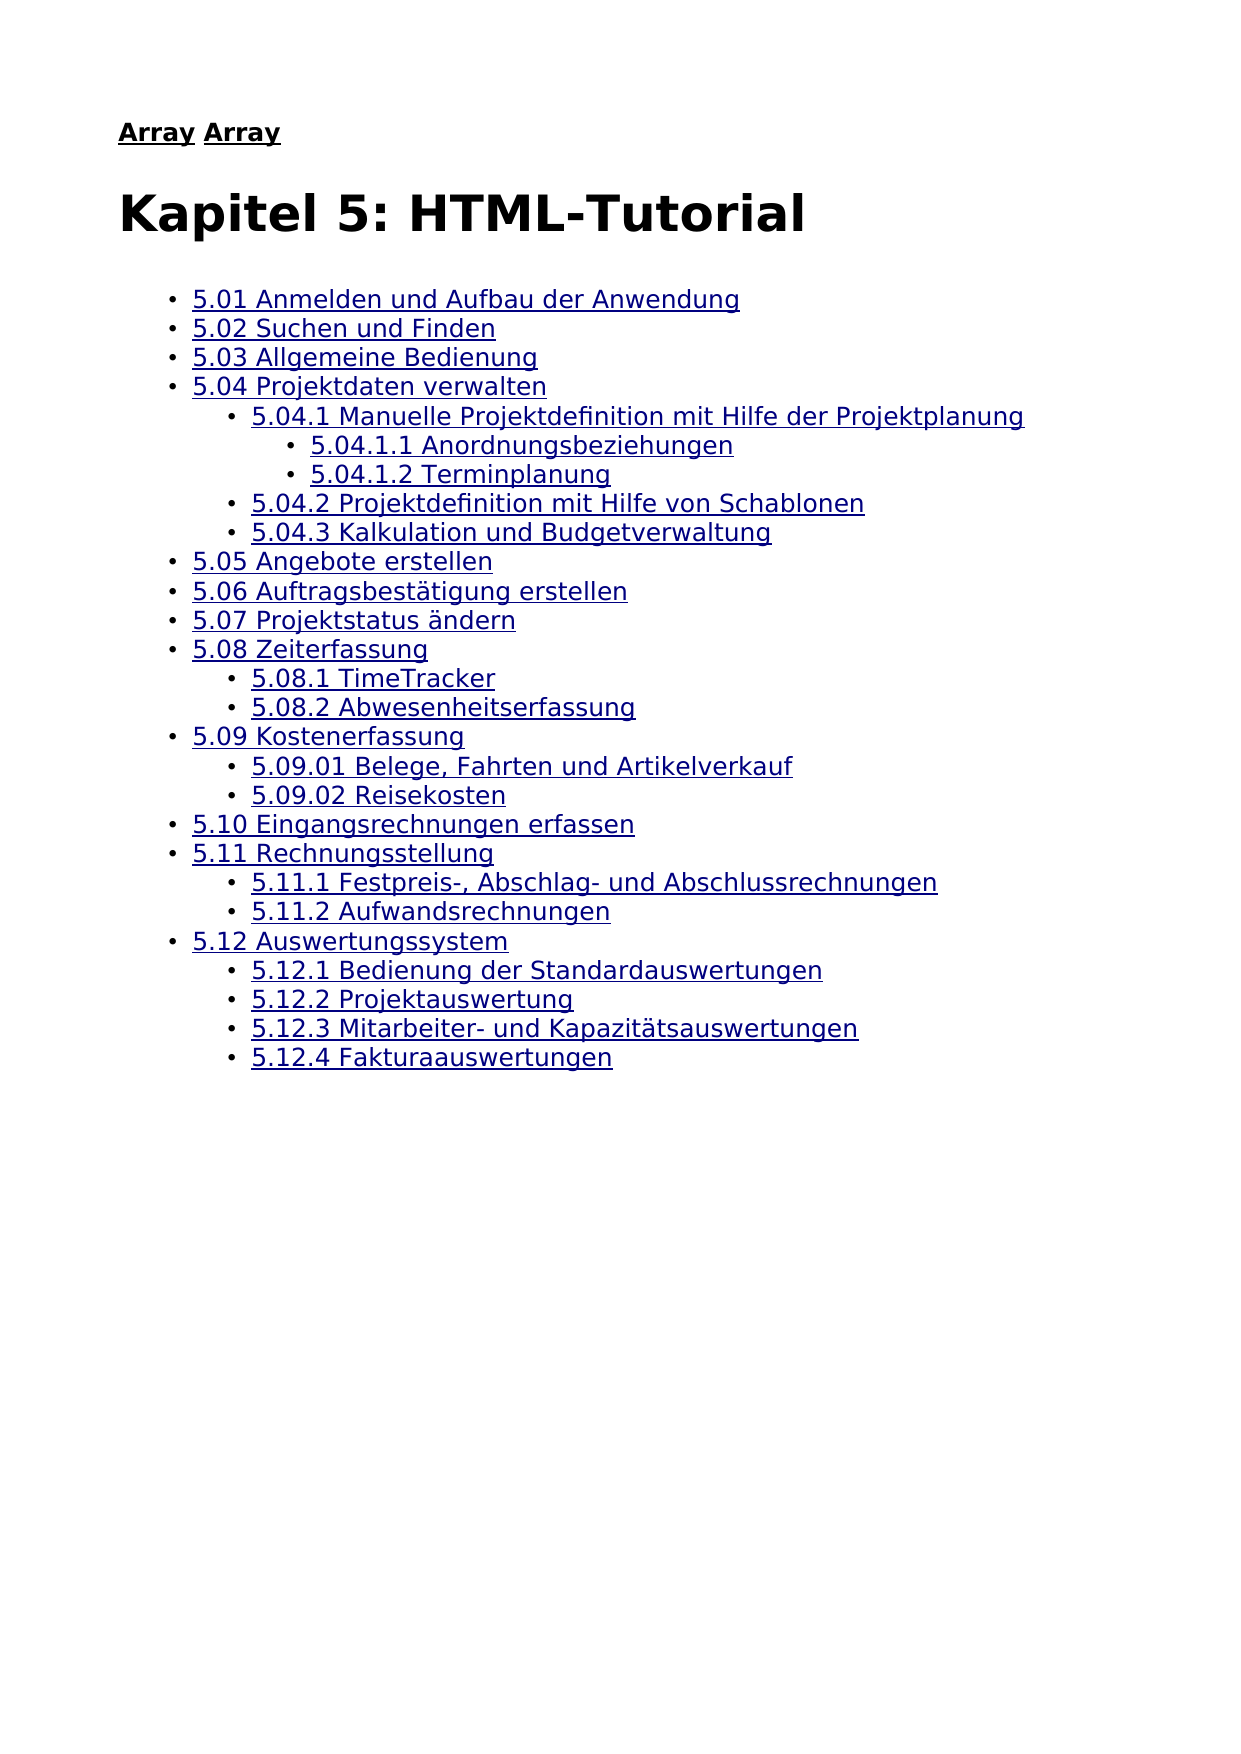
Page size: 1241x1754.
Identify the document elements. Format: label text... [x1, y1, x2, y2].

list 5.01 Anmelden und Aufbau der Anwendung [177, 285, 1122, 314]
list 5.04.1 Manuelle Projektdefinition mit Hilfe der Projektplanung [236, 402, 1122, 431]
list 5.04.3 Kalkulation und Budgetverwaltung [236, 518, 1122, 547]
list 5.03 Allgemeine Bedienung [177, 343, 1122, 372]
list 5.02 Suchen und Finden [177, 314, 1122, 343]
text Array Array [118, 118, 1122, 147]
list 5.09 Kostenerfassung [177, 722, 1122, 752]
list 5.04.1.2 Terminplanung [295, 460, 1122, 489]
list 5.12.2 Projektauswertung [236, 985, 1122, 1014]
list 5.08.1 TimeTracker [236, 664, 1122, 693]
list 5.05 Angebote erstellen [177, 547, 1122, 577]
list 5.11.1 Festpreis-, Abschlag- und Abschlussrechnungen [236, 868, 1122, 897]
list 5.04.2 Projektdefinition mit Hilfe von Schablonen [236, 489, 1122, 518]
list 5.08 Zeiterfassung [177, 635, 1122, 664]
list 5.11 Rechnungsstellung [177, 839, 1122, 868]
list 5.12.4 Fakturaauswertungen [236, 1043, 1122, 1072]
list 5.12.3 Mitarbeiter- und Kapazitätsauswertungen [236, 1014, 1122, 1043]
list 5.08.2 Abwesenheitserfassung [236, 693, 1122, 722]
list 5.04 Projektdaten verwalten [177, 372, 1122, 402]
list 5.09.01 Belege, Fahrten und Artikelverkauf [236, 752, 1122, 781]
list 5.11.2 Aufwandsrechnungen [236, 897, 1122, 927]
list 5.12 Auswertungssystem [177, 927, 1122, 956]
list 5.12.1 Bedienung der Standardauswertungen [236, 956, 1122, 985]
list 5.09.02 Reisekosten [236, 781, 1122, 810]
list 5.10 Eingangsrechnungen erfassen [177, 810, 1122, 839]
list 5.04.1.1 Anordnungsbeziehungen [295, 431, 1122, 460]
list 5.07 Projektstatus ändern [177, 606, 1122, 635]
subtitle Kapitel 5: HTML-Tutorial [118, 185, 1122, 243]
list 5.06 Auftragsbestätigung erstellen [177, 577, 1122, 606]
